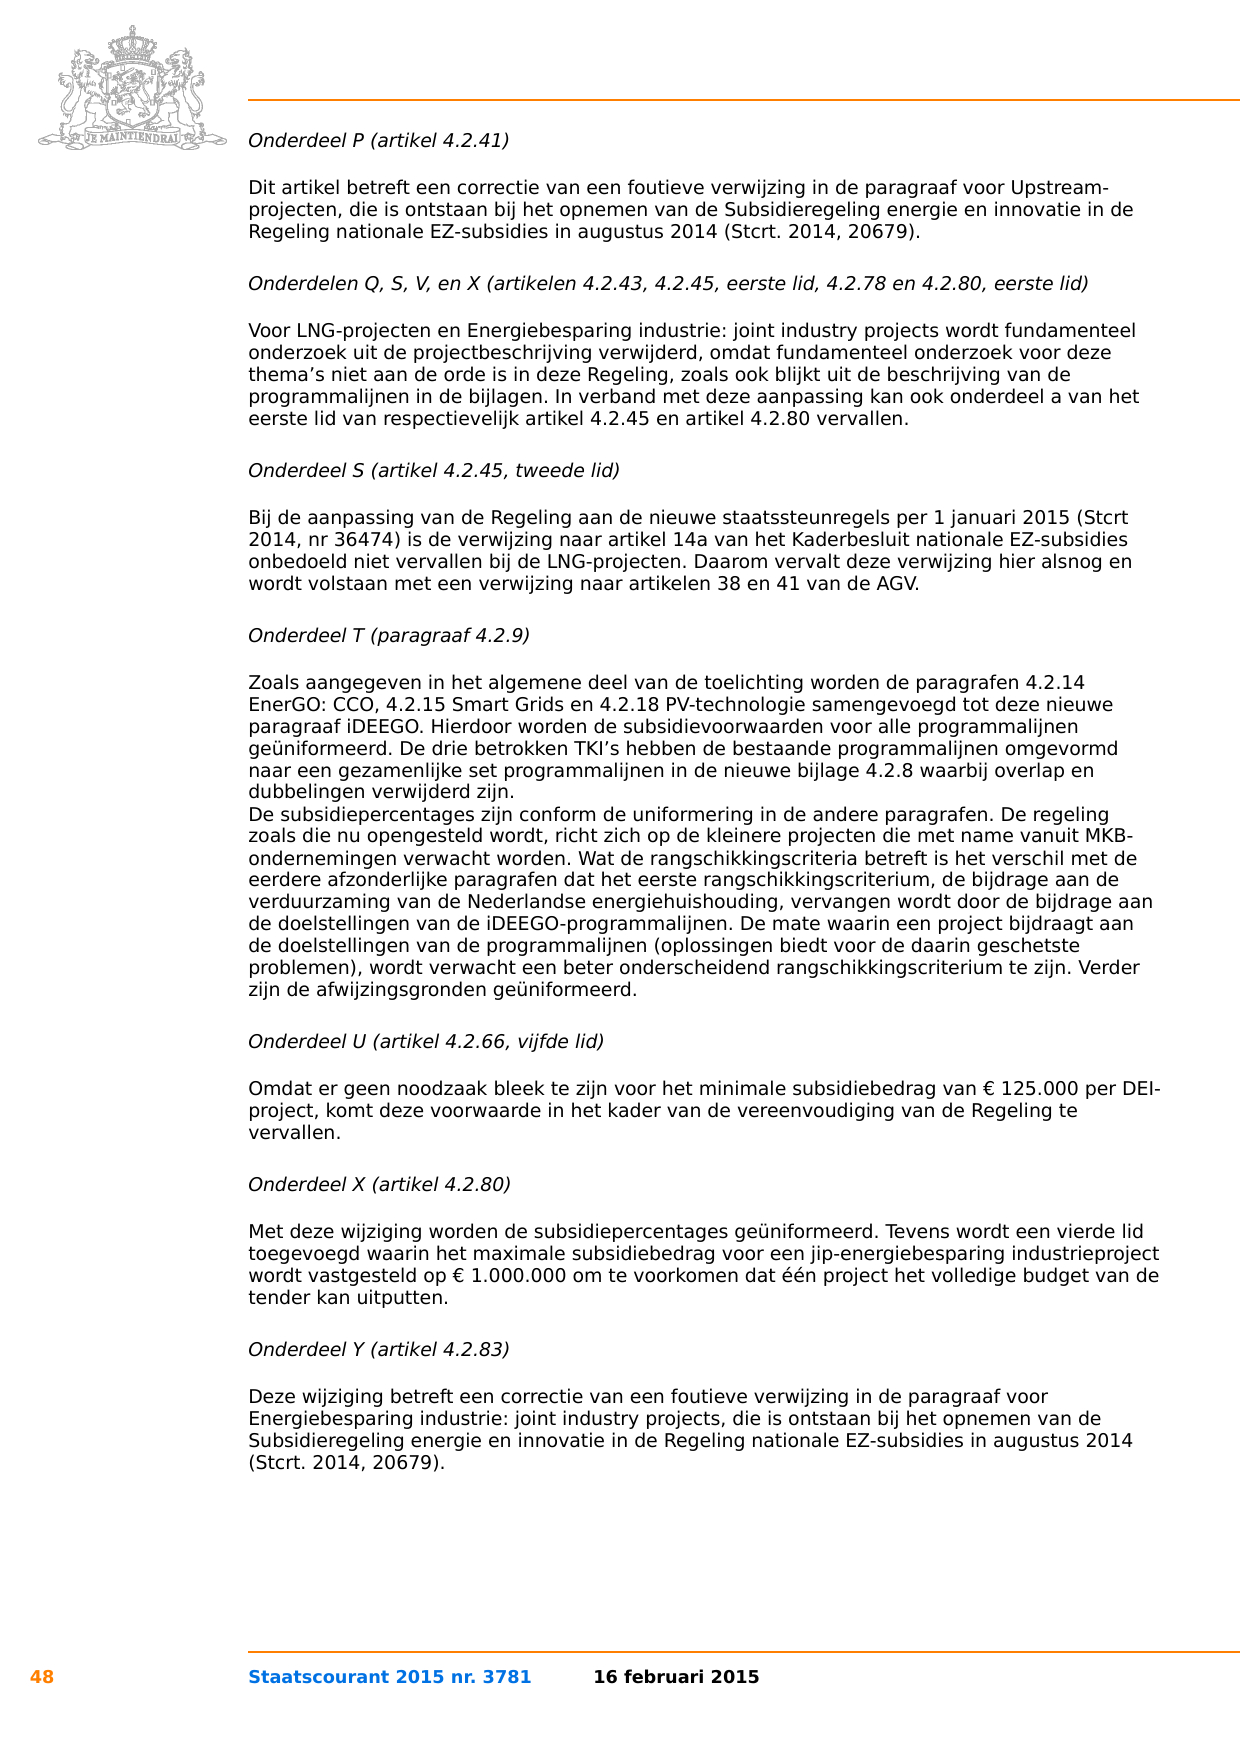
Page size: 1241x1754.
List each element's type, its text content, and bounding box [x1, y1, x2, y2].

text Bij de aanpassing van de Regeling aan de nieuwe staatssteunregels per 1 januari 2015 (Stcrt 2014, nr 36474) is de verwijzing naar artikel 14a van het Kaderbesluit nationale EZ-subsidies onbedoeld niet vervallen bij de LNG-projecten. Daarom vervalt deze verwijzing hier alsnog en wordt volstaan met een verwijzing naar artikelen 38 en 41 van de AGV. [248, 507, 1163, 594]
text Met deze wijziging worden de subsidiepercentages geüniformeerd. Tevens wordt een vierde lid toegevoegd waarin het maximale subsidiebedrag voor een jip-energiebesparing industrieproject wordt vastgesteld op € 1.000.000 om te voorkomen dat één project het volledige budget van de tender kan uitputten. [248, 1221, 1163, 1309]
text Zoals aangegeven in het algemene deel van de toelichting worden de paragrafen 4.2.14 EnerGO: CCO, 4.2.15 Smart Grids en 4.2.18 PV-technologie samengevoegd tot deze nieuwe paragraaf iDEEGO. Hierdoor worden de subsidievoorwaarden voor alle programmalijnen geüniformeerd. De drie betrokken TKI’s hebben de bestaande programmalijnen omgevormd naar een gezamenlijke set programmalijnen in de nieuwe bijlage 4.2.8 waarbij overlap en dubbelingen verwijderd zijn. [248, 672, 1163, 803]
text Voor LNG-projecten en Energiebesparing industrie: joint industry projects wordt fundamenteel onderzoek uit de projectbeschrijving verwijderd, omdat fundamenteel onderzoek voor deze thema’s niet aan de orde is in deze Regeling, zoals ook blijkt uit de beschrijving van de programmalijnen in de bijlagen. In verband met deze aanpassing kan ook onderdeel a van het eerste lid van respectievelijk artikel 4.2.45 en artikel 4.2.80 vervallen. [248, 320, 1163, 430]
subtitle Onderdeel U (artikel 4.2.66, vijfde lid) [248, 1031, 1163, 1053]
text De subsidiepercentages zijn conform de uniformering in de andere paragrafen. De regeling zoals die nu opengesteld wordt, richt zich op de kleinere projecten die met name vanuit MKB-ondernemingen verwacht worden. Wat de rangschikkingscriteria betreft is het verschil met de eerdere afzonderlijke paragrafen dat het eerste rangschikkingscriterium, de bijdrage aan de verduurzaming van de Nederlandse energiehuishouding, vervangen wordt door de bijdrage aan de doelstellingen van de iDEEGO-programmalijnen. De mate waarin een project bijdraagt aan de doelstellingen van de programmalijnen (oplossingen biedt voor de daarin geschetste problemen), wordt verwacht een beter onderscheidend rangschikkingscriterium te zijn. Verder zijn de afwijzingsgronden geüniformeerd. [248, 803, 1163, 1001]
subtitle Onderdelen Q, S, V, en X (artikelen 4.2.43, 4.2.45, eerste lid, 4.2.78 en 4.2.80, eerste lid) [248, 273, 1163, 295]
text Omdat er geen noodzaak bleek te zijn voor het minimale subsidiebedrag van € 125.000 per DEI-project, komt deze voorwaarde in het kader van de vereenvoudiging van de Regeling te vervallen. [248, 1078, 1163, 1144]
text Deze wijziging betreft een correctie van een foutieve verwijzing in de paragraaf voor Energiebesparing industrie: joint industry projects, die is ontstaan bij het opnemen van de Subsidieregeling energie en innovatie in de Regeling nationale EZ-subsidies in augustus 2014 (Stcrt. 2014, 20679). [248, 1386, 1163, 1474]
subtitle Onderdeel S (artikel 4.2.45, tweede lid) [248, 460, 1163, 482]
subtitle Onderdeel Y (artikel 4.2.83) [248, 1339, 1163, 1361]
text Dit artikel betreft een correctie van een foutieve verwijzing in de paragraaf voor Upstream-projecten, die is ontstaan bij het opnemen van de Subsidieregeling energie en innovatie in de Regeling nationale EZ-subsidies in augustus 2014 (Stcrt. 2014, 20679). [248, 177, 1163, 243]
subtitle Onderdeel X (artikel 4.2.80) [248, 1174, 1163, 1196]
picture [38, 25, 227, 150]
subtitle Onderdeel P (artikel 4.2.41) [248, 130, 1163, 152]
subtitle Onderdeel T (paragraaf 4.2.9) [248, 624, 1163, 647]
